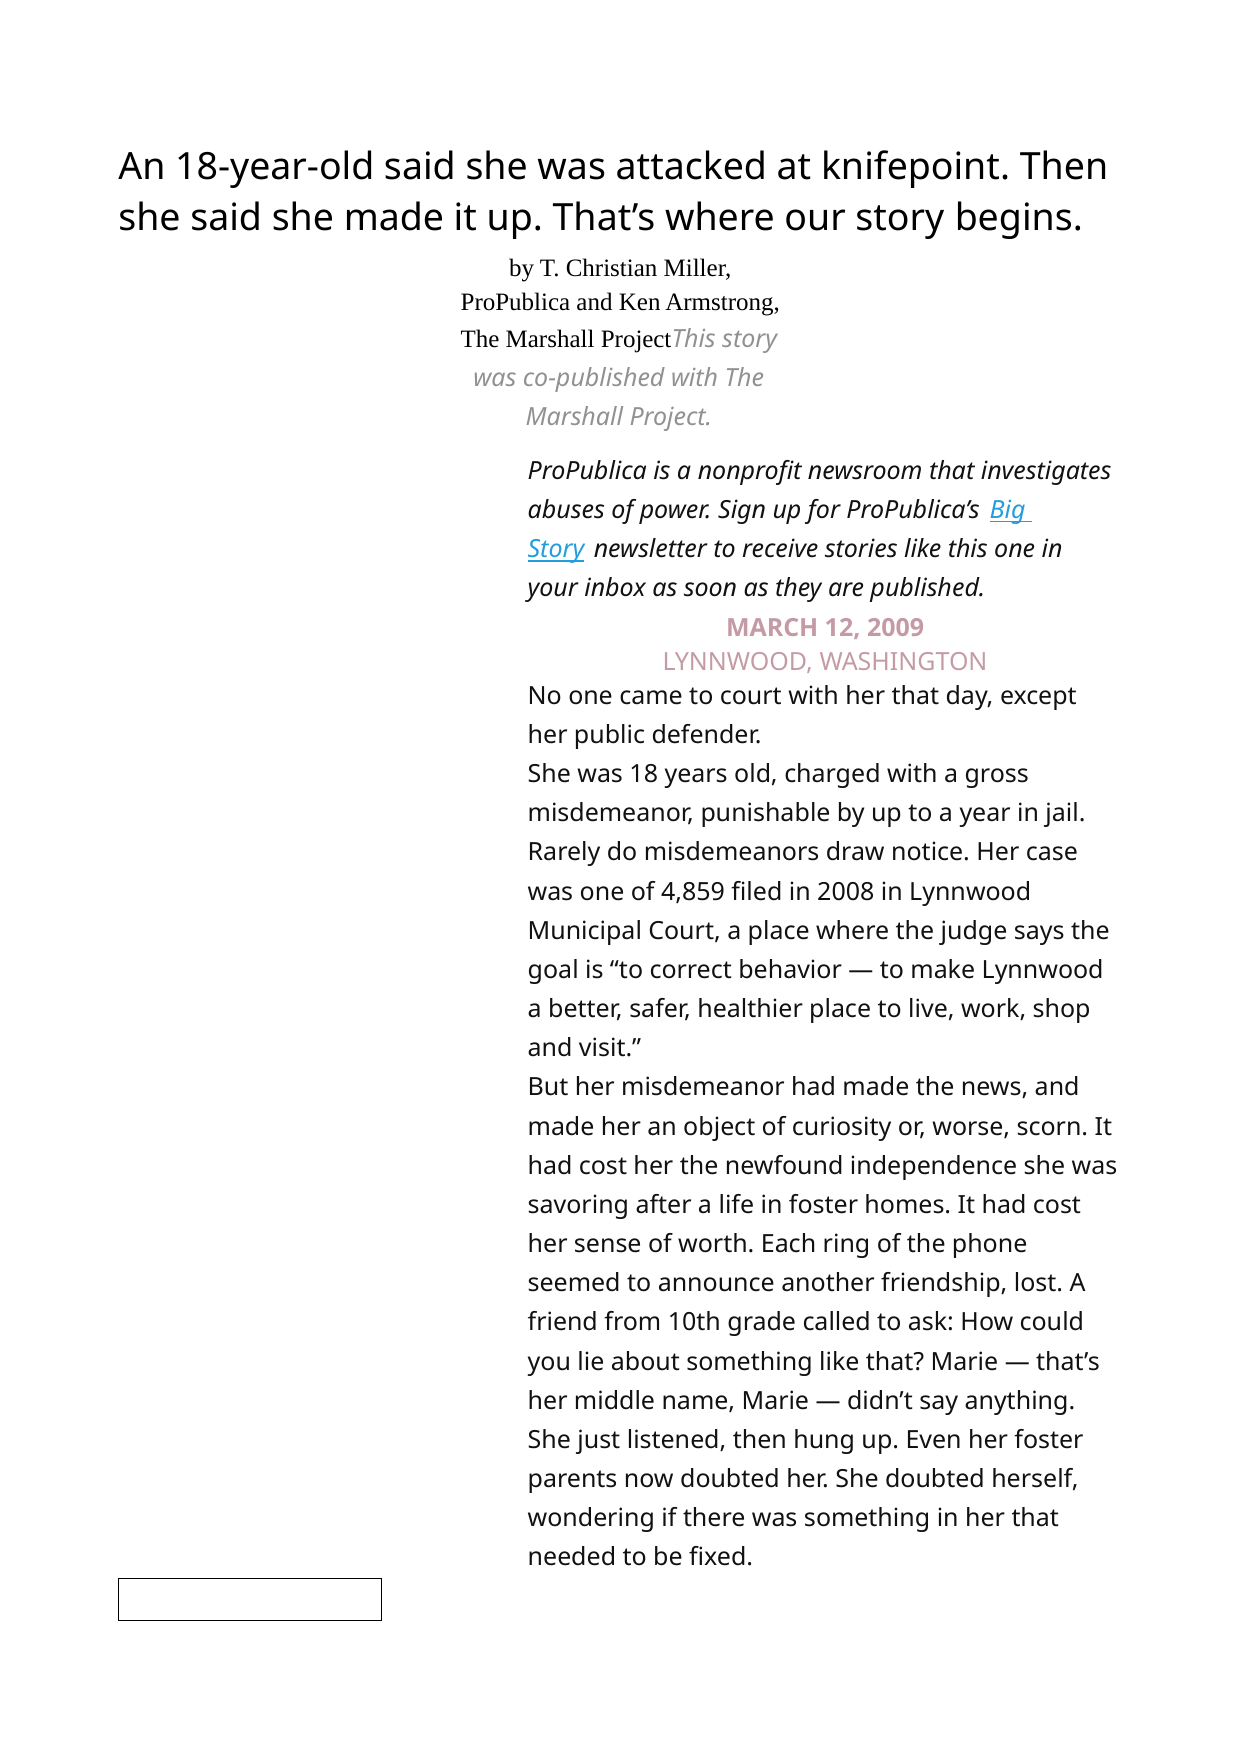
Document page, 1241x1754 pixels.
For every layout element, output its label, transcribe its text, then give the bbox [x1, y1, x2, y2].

text No one came to court with her that day, except her public defender. [527, 677, 1122, 751]
subtitle MARCH 12, 2009 [527, 609, 1122, 643]
subtitle LYNNWOOD, WASHINGTON [527, 643, 1122, 677]
text But her misdemeanor had made the news, and made her an object of curiosity or, worse, scorn. It had cost her the newfound independence she was savoring after a life in foster homes. It had cost her sense of worth. Each ring of the phone seemed to announce another friendship, lost. A friend from 10th grade called to ask: How could you lie about something like that? Marie — that’s her middle name, Marie — didn’t say anything. She just listened, then hung up. Even her foster parents now doubted her. She doubted herself, wondering if there was something in her that needed to be fixed. [527, 1069, 1122, 1573]
text She was 18 years old, charged with a gross misdemeanor, punishable by up to a year in jail. [527, 756, 1122, 829]
subtitle An 18-year-old said she was attacked at knifepoint. Then she said she made it up. That’s where our story begins. [118, 139, 1122, 241]
text ProPublica is a nonprofit newsroom that investigates abuses of power. Sign up for ProPublica’s Big Story newsletter to receive stories like this one in your inbox as soon as they are published. [527, 452, 1122, 604]
text by T. Christian Miller, ProPublica and Ken Armstrong, The Marshall ProjectThis story was co-published with The Marshall Project. [454, 253, 786, 433]
text Rarely do misdemeanors draw notice. Her case was one of 4,859 filed in 2008 in Lynnwood Municipal Court, a place where the judge says the goal is “to correct behavior — to make Lynnwood a better, safer, healthier place to live, work, shop and visit.” [527, 834, 1122, 1064]
